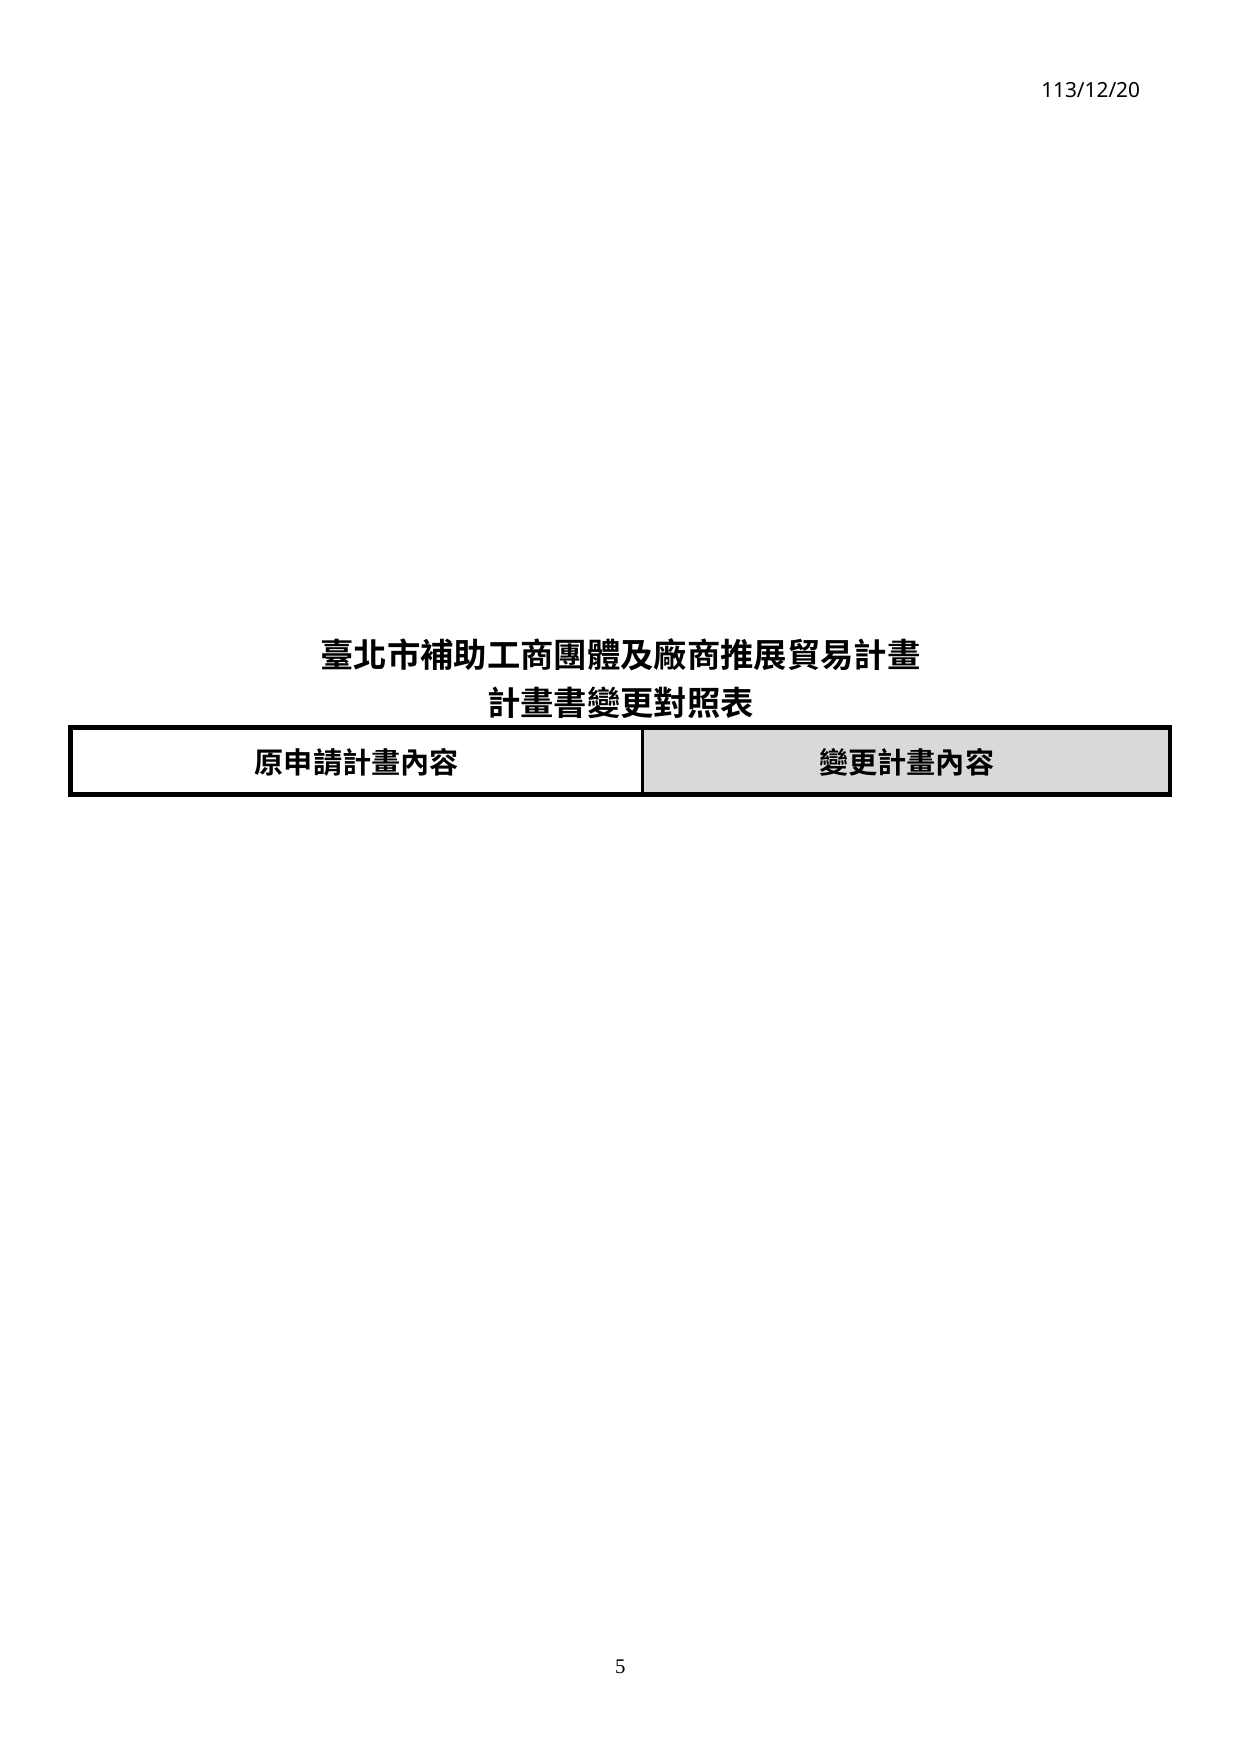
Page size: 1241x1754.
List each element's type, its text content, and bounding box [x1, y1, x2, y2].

table_header 變更計畫內容 [644, 730, 1168, 792]
table_header 原申請計畫內容 [73, 730, 641, 792]
text 計畫書變更對照表 [100, 677, 1140, 725]
text 臺北市補助工商團體及廠商推展貿易計畫 [100, 628, 1140, 677]
